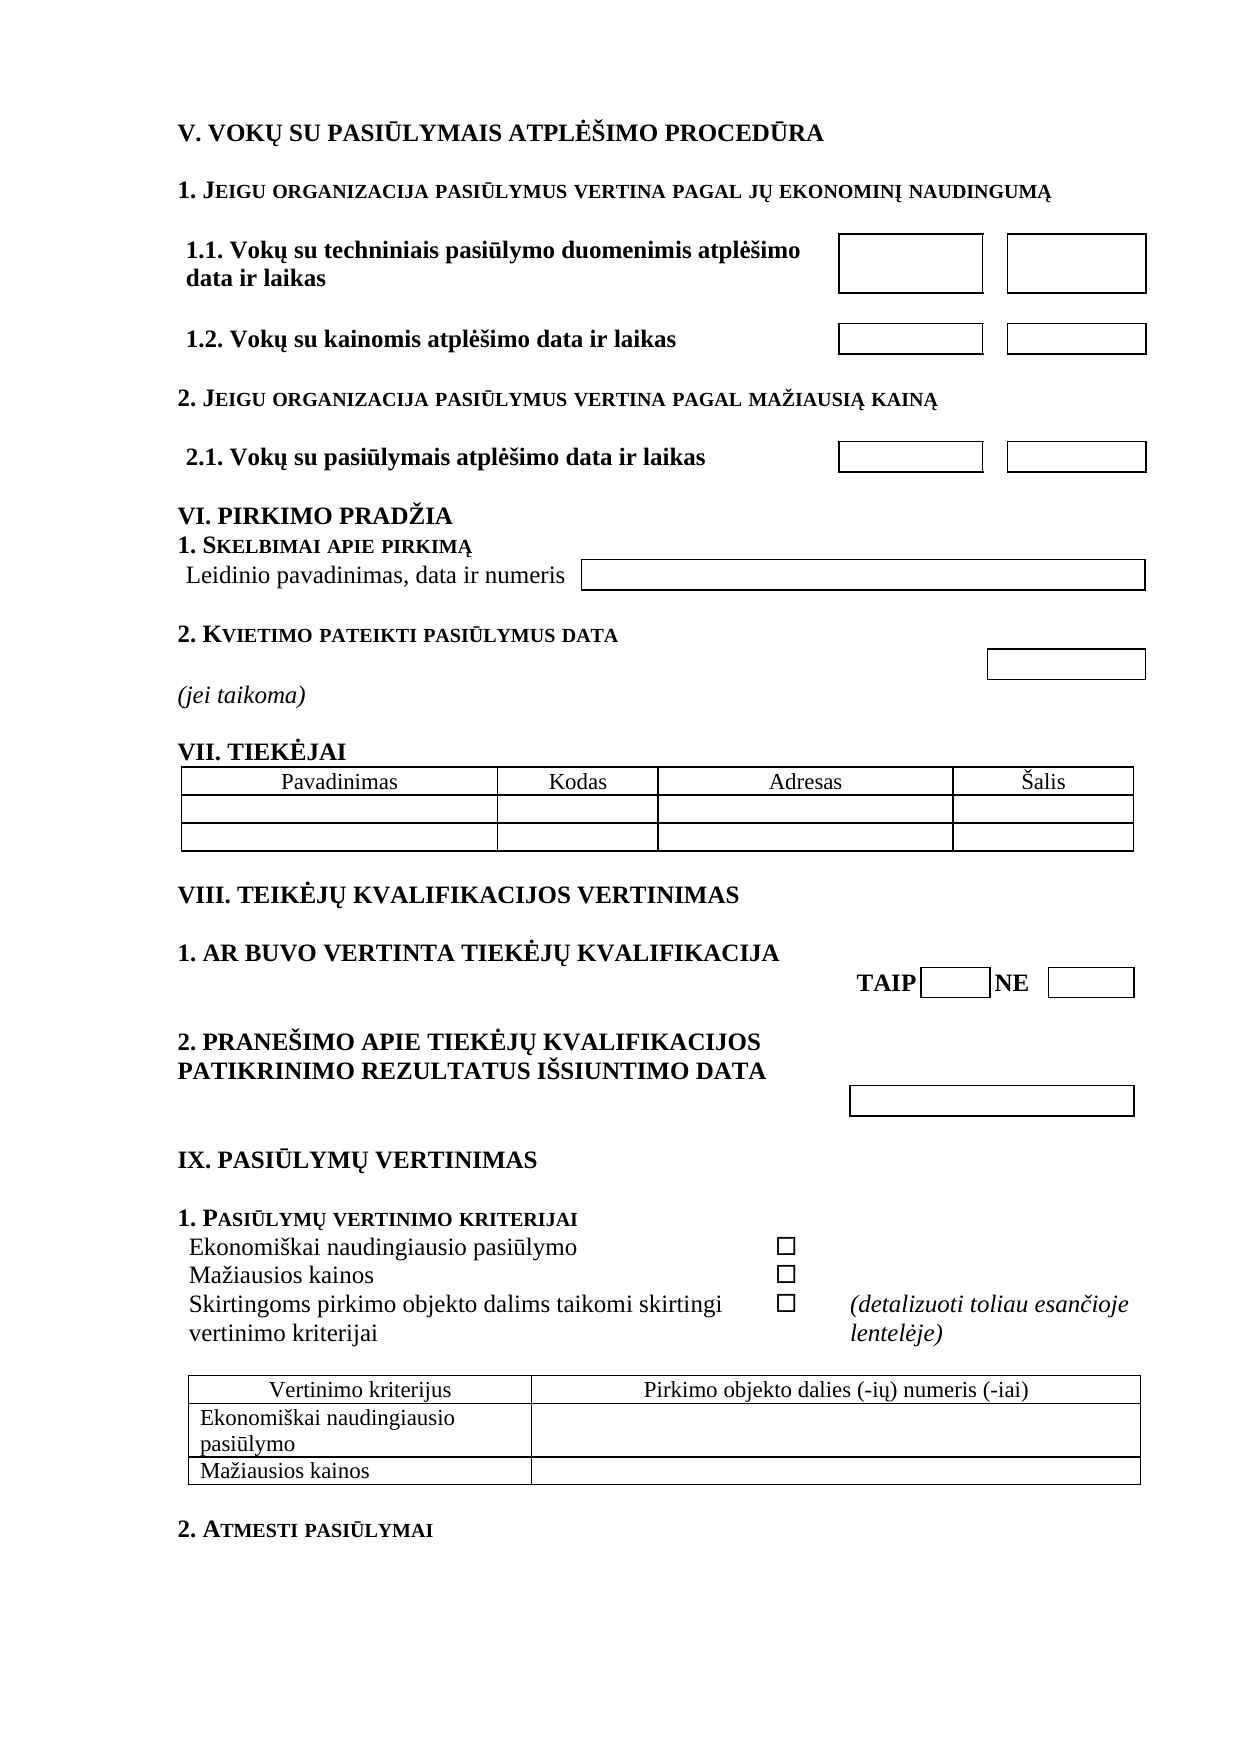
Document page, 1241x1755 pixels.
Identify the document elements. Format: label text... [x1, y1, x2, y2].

text (jei taikoma) [177, 680, 1122, 709]
table_cell [839, 294, 983, 322]
table_header Vertinimo kriterijus [189, 1376, 531, 1403]
table_header [1008, 442, 1145, 471]
table_header NE [991, 967, 1048, 997]
table_header [1049, 968, 1133, 997]
table_header [1008, 235, 1145, 292]
table_cell [532, 1404, 1140, 1456]
table_cell [182, 796, 497, 822]
table_cell [983, 292, 1008, 322]
table_cell 1.2. Vokų su kainomis atplėšimo data ir laikas [181, 323, 838, 353]
table_cell [] [764, 1260, 838, 1289]
text IX. PASIŪLYMŲ VERTINIMAS [177, 1145, 1122, 1174]
text 1. AR BUVO VERTINTA TIEKĖJŲ KVALIFIKACIJA [177, 938, 1122, 967]
table_header [181, 648, 987, 678]
table_header [983, 233, 1007, 292]
table_header Ekonomiškai naudingiausio pasiūlymo [177, 1232, 763, 1260]
table_cell [954, 824, 1133, 850]
table_cell Skirtingoms pirkimo objekto dalims taikomi skirtingi vertinimo kriterijai [177, 1289, 763, 1347]
table_header [851, 1086, 1133, 1115]
table_header 2.1. Vokų su pasiūlymais atplėšimo data ir laikas [181, 441, 838, 471]
text VI. PIRKIMO PRADŽIA [177, 501, 1122, 530]
text 1. Skelbimai apie pirkimą [177, 530, 1122, 559]
text 2. Atmesti pasiūlymai [177, 1514, 1122, 1542]
table_header Leidinio pavadinimas, data ir numeris [181, 559, 581, 589]
table_cell [181, 292, 839, 322]
table_header Pirkimo objekto dalies (-ių) numeris (-iai) [532, 1376, 1140, 1403]
table_header [] [764, 1232, 838, 1260]
table_cell [659, 824, 952, 850]
table_header Adresas [659, 768, 952, 794]
table_header TAIP [852, 967, 920, 997]
table_header 1.1. Vokų su techniniais pasiūlymo duomenimis atplėšimo data ir laikas [181, 233, 838, 292]
table_header Pavadinimas [182, 768, 497, 794]
text VIII. TEIKĖJŲ KVALIFIKACIJOS VERTINIMAS [177, 880, 1122, 909]
table_header [181, 1085, 849, 1115]
table_cell [] [764, 1289, 838, 1347]
table_header [582, 560, 1144, 589]
table_cell [532, 1458, 1140, 1484]
table_cell [1008, 324, 1145, 353]
table_header Šalis [954, 768, 1133, 794]
table_header [181, 967, 852, 997]
table_cell [1008, 294, 1146, 322]
text 1. Pasiūlymų vertinimo kriterijai [177, 1203, 1122, 1232]
table_cell [498, 824, 657, 850]
table_cell (detalizuoti toliau esančioje lentelėje) [839, 1289, 1145, 1347]
table_header Kodas [498, 768, 657, 794]
table_header [839, 1232, 1145, 1260]
text 2. Jeigu organizacija pasiūlymus vertina pagal mažiausią kainą [177, 383, 1122, 412]
table_cell [839, 1260, 1145, 1289]
table_cell [182, 824, 497, 850]
table_cell [498, 796, 657, 822]
table_header [840, 442, 982, 471]
table_header [988, 650, 1145, 678]
table_cell [840, 324, 982, 353]
table_cell Mažiausios kainos [177, 1260, 763, 1289]
text 2. Kvietimo pateikti pasiūlymus data [177, 619, 1122, 648]
table_header [983, 441, 1007, 471]
text V. VOKŲ SU PASIŪLYMAIS ATPLĖŠIMO PROCEDŪRA [177, 118, 1122, 147]
table_cell Mažiausios kainos [189, 1458, 531, 1484]
text 1. Jeigu organizacija pasiūlymus vertina pagal jų ekonominį naudingumą [177, 176, 1122, 204]
table_cell [954, 796, 1133, 822]
table_header [922, 968, 989, 997]
text VII. TIEKĖJAI [177, 737, 1122, 766]
table_header [840, 235, 982, 292]
table_cell [659, 796, 952, 822]
table_cell Ekonomiškai naudingiausio pasiūlymo [189, 1404, 531, 1456]
table_cell [983, 323, 1007, 353]
text 2. PRANEŠIMO APIE TIEKĖJŲ KVALIFIKACIJOS PATIKRINIMO REZULTATUS IŠSIUNTIMO DATA [177, 1027, 827, 1085]
